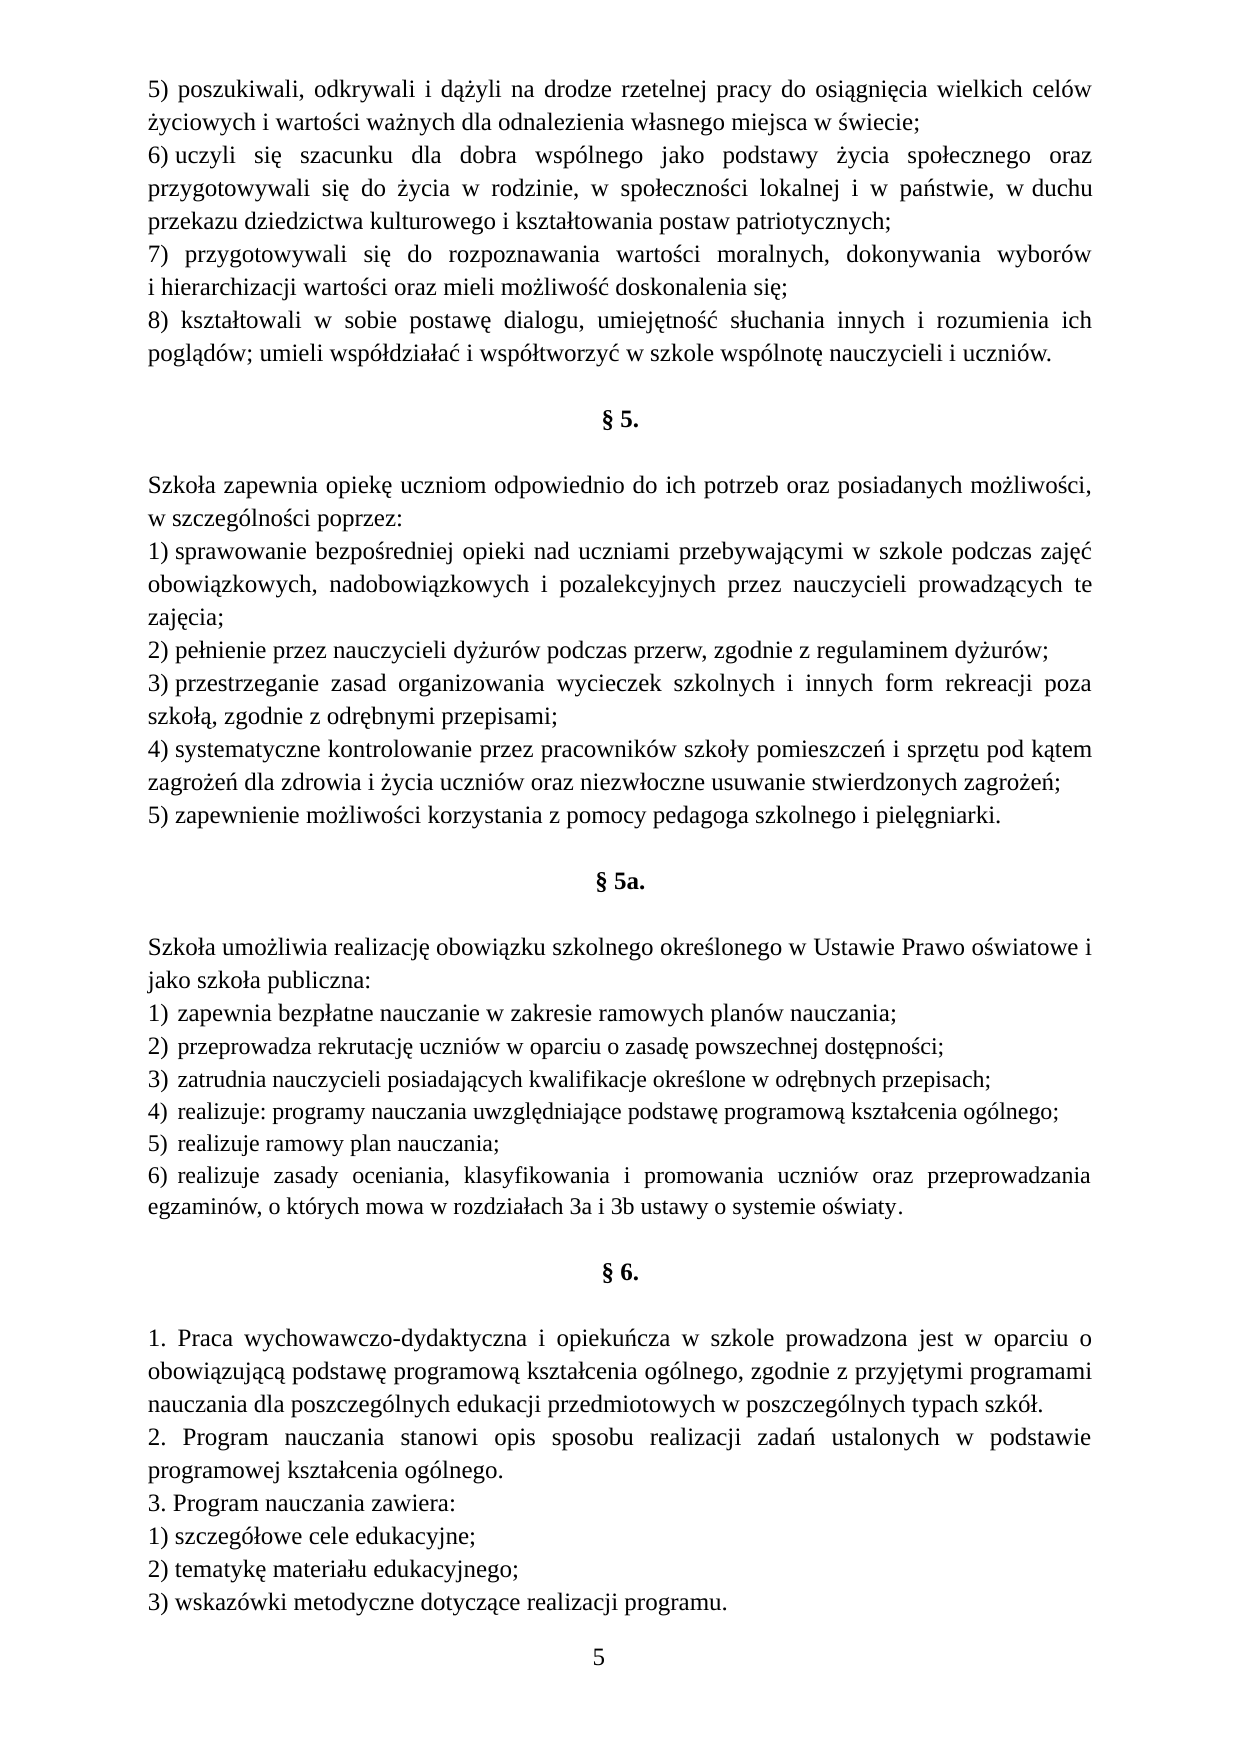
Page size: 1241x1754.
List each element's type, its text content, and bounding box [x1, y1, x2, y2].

text 3. Program nauczania zawiera: [148, 1488, 1093, 1517]
text 5) poszukiwali, odkrywali i dążyli na drodze rzetelnej pracy do osiągnięcia wielkich celów życiowych i wartości ważnych dla odnalezienia własnego miejsca w świecie; [148, 74, 1093, 136]
text § 6. [148, 1257, 1093, 1286]
text 2) pełnienie przez nauczycieli dyżurów podczas przerw, zgodnie z regulaminem dyżurów; [148, 635, 1093, 664]
text 4) systematyczne kontrolowanie przez pracowników szkoły pomieszczeń i sprzętu pod kątem zagrożeń dla zdrowia i życia uczniów oraz niezwłoczne usuwanie stwierdzonych zagrożeń; [148, 734, 1093, 796]
text Szkoła zapewnia opiekę uczniom odpowiednio do ich potrzeb oraz posiadanych możliwości, w szczególności poprzez: [148, 470, 1093, 532]
text 3) przestrzeganie zasad organizowania wycieczek szkolnych i innych form rekreacji poza szkołą, zgodnie z odrębnymi przepisami; [148, 668, 1093, 730]
text 7) przygotowywali się do rozpoznawania wartości moralnych, dokonywania wyborów i hierarchizacji wartości oraz mieli możliwość doskonalenia się; [148, 239, 1093, 301]
list realizuje zasady oceniania, klasyfikowania i promowania uczniów oraz przeprowadzania egzaminów, o których mowa w rozdziałach 3a i 3b ustawy o systemie oświaty. [148, 1161, 1093, 1220]
text § 5. [148, 404, 1093, 433]
text 3) wskazówki metodyczne dotyczące realizacji programu. [148, 1587, 1093, 1616]
list zatrudnia nauczycieli posiadających kwalifikacje określone w odrębnych przepisach; [148, 1064, 1093, 1093]
text 1) szczegółowe cele edukacyjne; [148, 1521, 1093, 1550]
text § 5a. [148, 866, 1093, 895]
text 1) sprawowanie bezpośredniej opieki nad uczniami przebywającymi w szkole podczas zajęć obowiązkowych, nadobowiązkowych i pozalekcyjnych przez nauczycieli prowadzących te zajęcia; [148, 536, 1093, 631]
text 8) kształtowali w sobie postawę dialogu, umiejętność słuchania innych i rozumienia ich poglądów; umieli współdziałać i współtworzyć w szkole wspólnotę nauczycieli i uczniów. [148, 305, 1093, 367]
text 5) zapewnienie możliwości korzystania z pomocy pedagoga szkolnego i pielęgniarki. [148, 800, 1093, 829]
text 2) tematykę materiału edukacyjnego; [148, 1554, 1093, 1583]
list zapewnia bezpłatne nauczanie w zakresie ramowych planów nauczania; [148, 998, 1093, 1027]
list realizuje ramowy plan nauczania; [148, 1129, 1093, 1157]
text 2. Program nauczania stanowi opis sposobu realizacji zadań ustalonych w podstawie programowej kształcenia ogólnego. [148, 1422, 1093, 1484]
list realizuje: programy nauczania uwzględniające podstawę programową kształcenia ogólnego; [148, 1097, 1093, 1125]
list przeprowadza rekrutację uczniów w oparciu o zasadę powszechnej dostępności; [148, 1031, 1093, 1060]
text 1. Praca wychowawczo-dydaktyczna i opiekuńcza w szkole prowadzona jest w oparciu o obowiązującą podstawę programową kształcenia ogólnego, zgodnie z przyjętymi programami nauczania dla poszczególnych edukacji przedmiotowych w poszczególnych typach szkół. [148, 1323, 1093, 1418]
text Szkoła umożliwia realizację obowiązku szkolnego określonego w Ustawie Prawo oświatowe i jako szkoła publiczna: [148, 932, 1093, 994]
text 6) uczyli się szacunku dla dobra wspólnego jako podstawy życia społecznego oraz przygotowywali się do życia w rodzinie, w społeczności lokalnej i w państwie, w duchu przekazu dziedzictwa kulturowego i kształtowania postaw patriotycznych; [148, 140, 1093, 234]
